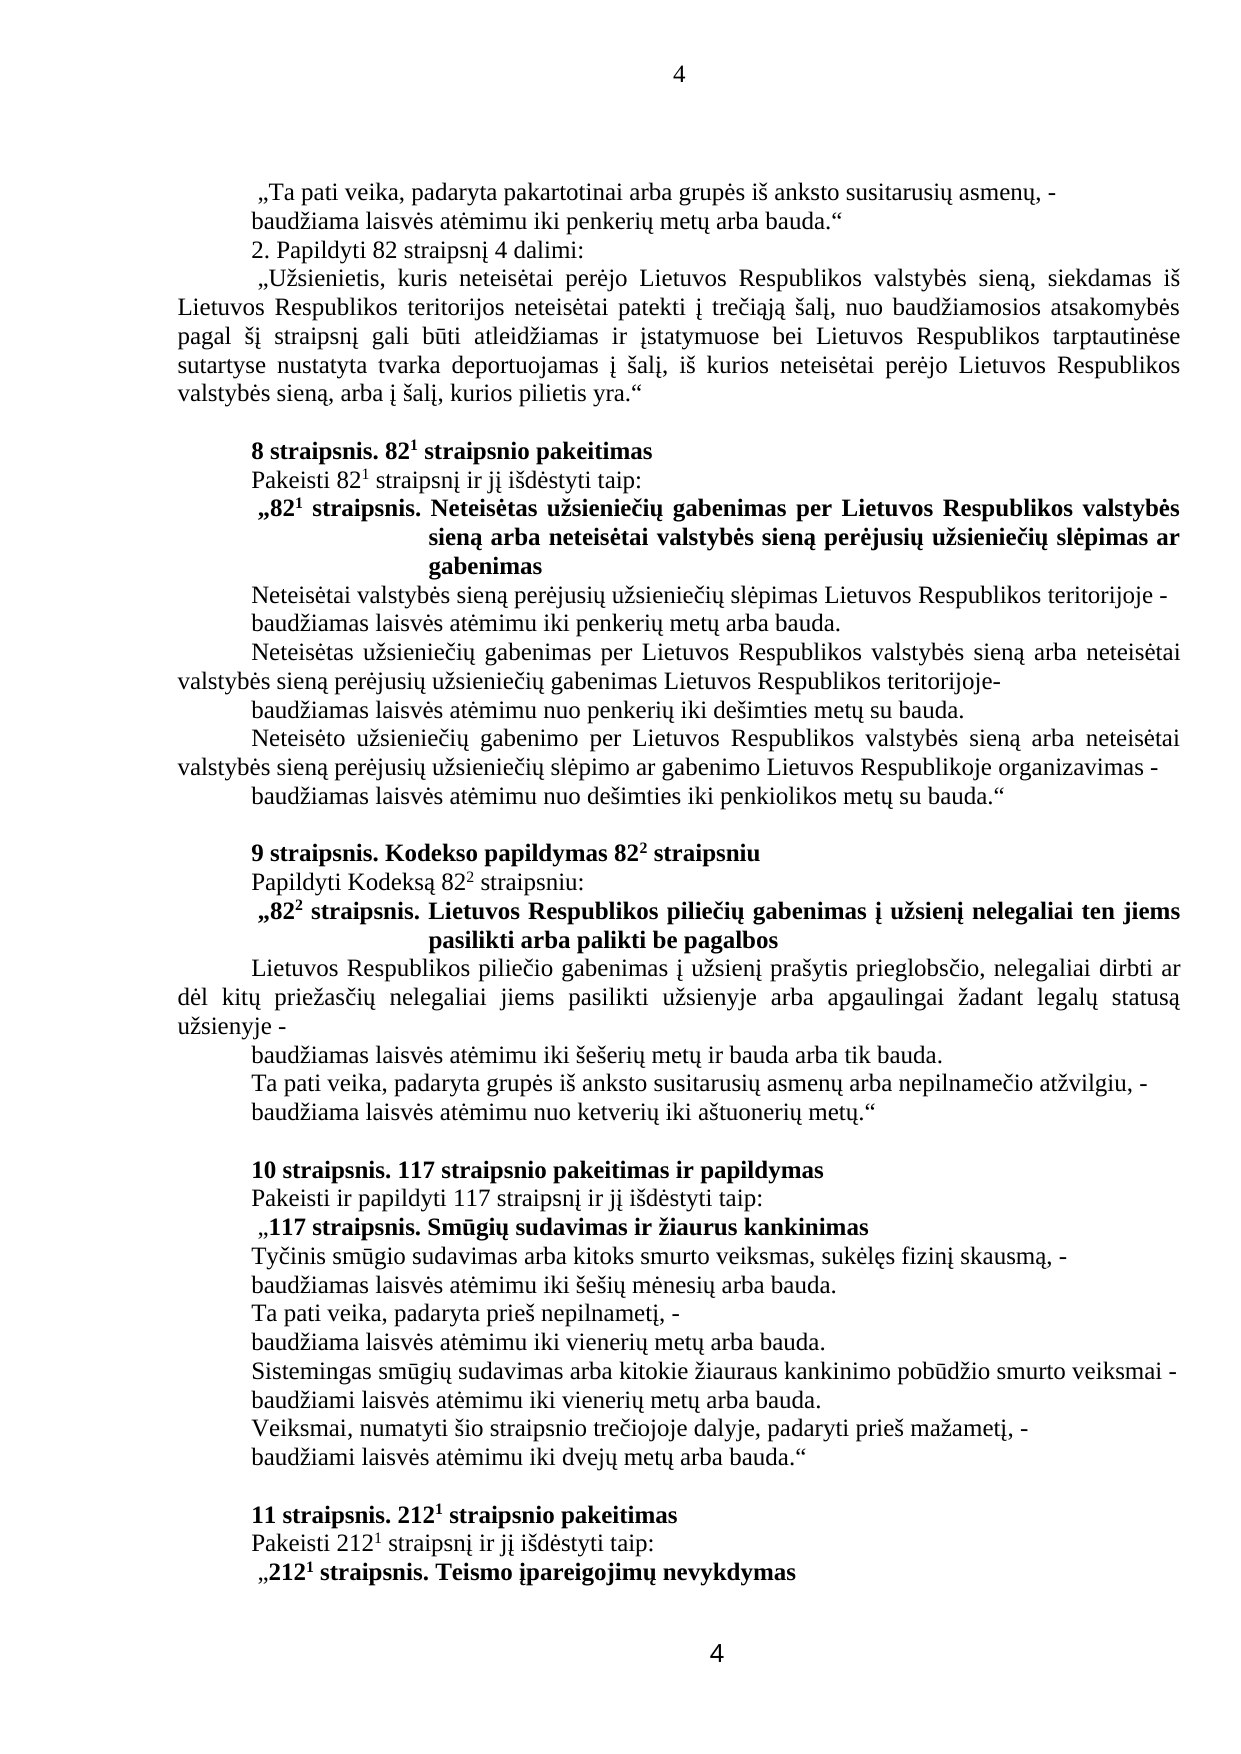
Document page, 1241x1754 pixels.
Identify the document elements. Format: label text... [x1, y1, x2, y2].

text „822 straipsnis. Lietuvos Respublikos piliečių gabenimas į užsienį nelegaliai ten jiems pasilikti arba palikti be pagalbos [257, 896, 1181, 953]
text „117 straipsnis. Smūgių sudavimas ir žiaurus kankinimas [177, 1212, 1181, 1241]
text Pakeisti 821 straipsnį ir jį išdėstyti taip: [177, 465, 1181, 493]
text baudžiama laisvės atėmimu iki vienerių metų arba bauda. [177, 1327, 1181, 1356]
text baudžiamas laisvės atėmimu iki šešių mėnesių arba bauda. [177, 1270, 1181, 1298]
text Veiksmai, numatyti šio straipsnio trečiojoje dalyje, padaryti prieš mažametį, - [177, 1413, 1181, 1442]
text 9 straipsnis. Kodekso papildymas 822 straipsniu [177, 838, 1181, 867]
text 10 straipsnis. 117 straipsnio pakeitimas ir papildymas [177, 1155, 1181, 1183]
text Pakeisti ir papildyti 117 straipsnį ir jį išdėstyti taip: [177, 1183, 1181, 1212]
text Ta pati veika, padaryta prieš nepilnametį, - [177, 1298, 1181, 1327]
text 2. Papildyti 82 straipsnį 4 dalimi: [177, 235, 1181, 263]
text Neteisėto užsieniečių gabenimo per Lietuvos Respublikos valstybės sieną arba neteisėtai valstybės sieną perėjusių užsieniečių slėpimo ar gabenimo Lietuvos Respublikoje organizavimas - [177, 723, 1181, 781]
text „821 straipsnis. Neteisėtas užsieniečių gabenimas per Lietuvos Respublikos valstybės sieną arba neteisėtai valstybės sieną perėjusių užsieniečių slėpimas ar gabenimas [257, 493, 1181, 580]
text „2121 straipsnis. Teismo įpareigojimų nevykdymas [177, 1557, 1181, 1586]
text Tyčinis smūgio sudavimas arba kitoks smurto veiksmas, sukėlęs fizinį skausmą, - [177, 1241, 1181, 1270]
text baudžiama laisvės atėmimu nuo ketverių iki aštuonerių metų.“ [177, 1097, 1181, 1126]
text baudžiami laisvės atėmimu iki vienerių metų arba bauda. [177, 1385, 1181, 1413]
text baudžiami laisvės atėmimu iki dvejų metų arba bauda.“ [177, 1442, 1181, 1471]
text Neteisėtas užsieniečių gabenimas per Lietuvos Respublikos valstybės sieną arba neteisėtai valstybės sieną perėjusių užsieniečių gabenimas Lietuvos Respublikos teritorijoje- [177, 637, 1181, 695]
text baudžiama laisvės atėmimu iki penkerių metų arba bauda.“ [177, 206, 1181, 235]
text baudžiamas laisvės atėmimu nuo penkerių iki dešimties metų su bauda. [177, 695, 1181, 723]
text baudžiamas laisvės atėmimu nuo dešimties iki penkiolikos metų su bauda.“ [177, 781, 1181, 810]
text Papildyti Kodeksą 822 straipsniu: [177, 867, 1181, 896]
text Sistemingas smūgių sudavimas arba kitokie žiauraus kankinimo pobūdžio smurto veiksmai - [177, 1356, 1181, 1385]
text Neteisėtai valstybės sieną perėjusių užsieniečių slėpimas Lietuvos Respublikos teritorijoje - [177, 580, 1181, 608]
text Ta pati veika, padaryta grupės iš anksto susitarusių asmenų arba nepilnamečio atžvilgiu, - [177, 1068, 1181, 1097]
text baudžiamas laisvės atėmimu iki šešerių metų ir bauda arba tik bauda. [177, 1040, 1181, 1068]
text Pakeisti 2121 straipsnį ir jį išdėstyti taip: [177, 1528, 1181, 1557]
text 8 straipsnis. 821 straipsnio pakeitimas [177, 436, 1181, 465]
text „Ta pati veika, padaryta pakartotinai arba grupės iš anksto susitarusių asmenų, - [177, 177, 1181, 206]
text 11 straipsnis. 2121 straipsnio pakeitimas [177, 1500, 1181, 1528]
text baudžiamas laisvės atėmimu iki penkerių metų arba bauda. [177, 608, 1181, 637]
text „Užsienietis, kuris neteisėtai perėjo Lietuvos Respublikos valstybės sieną, siekdamas iš Lietuvos Respublikos teritorijos neteisėtai patekti į trečiąją šalį, nuo baudžiamosios atsakomybės pagal šį straipsnį gali būti atleidžiamas ir įstatymuose bei Lietuvos Respublikos tarptautinėse sutartyse nustatyta tvarka deportuojamas į šalį, iš kurios neteisėtai perėjo Lietuvos Respublikos valstybės sieną, arba į šalį, kurios pilietis yra.“ [177, 263, 1181, 407]
text Lietuvos Respublikos piliečio gabenimas į užsienį prašytis prieglobsčio, nelegaliai dirbti ar dėl kitų priežasčių nelegaliai jiems pasilikti užsienyje arba apgaulingai žadant legalų statusą užsienyje - [177, 953, 1181, 1040]
